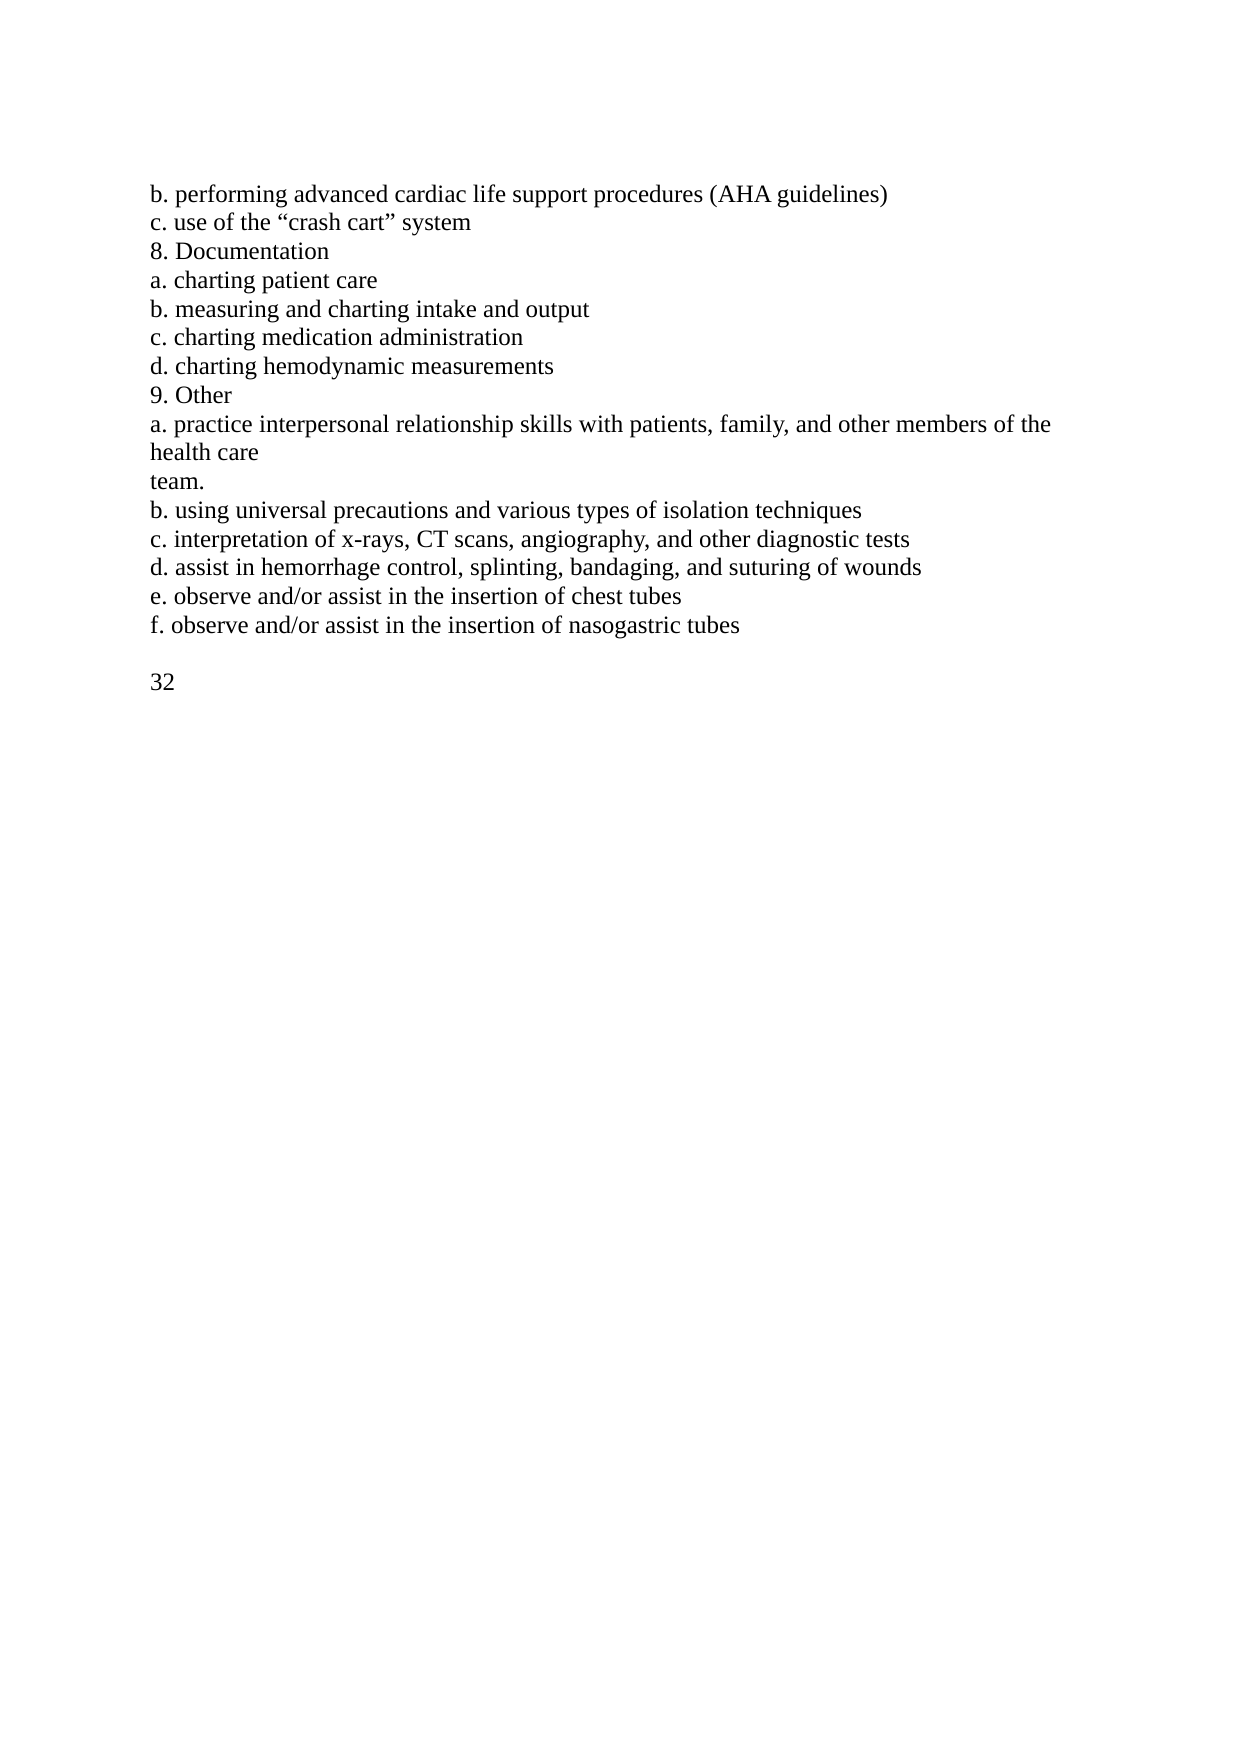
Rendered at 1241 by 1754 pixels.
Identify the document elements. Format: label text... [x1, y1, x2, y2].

text 9. Other [150, 380, 1090, 409]
text d. charting hemodynamic measurements [150, 351, 1090, 380]
text 32 [150, 667, 1090, 696]
text f. observe and/or assist in the insertion of nasogastric tubes [150, 610, 1090, 639]
text b. measuring and charting intake and output [150, 294, 1090, 322]
text e. observe and/or assist in the insertion of chest tubes [150, 581, 1090, 610]
text a. charting patient care [150, 265, 1090, 294]
text c. charting medication administration [150, 322, 1090, 351]
text b. performing advanced cardiac life support procedures (AHA guidelines) [150, 179, 1090, 207]
text d. assist in hemorrhage control, splinting, bandaging, and suturing of wounds [150, 552, 1090, 581]
text c. use of the “crash cart” system [150, 207, 1090, 236]
text c. interpretation of x-rays, CT scans, angiography, and other diagnostic tests [150, 524, 1090, 552]
text 8. Documentation [150, 236, 1090, 265]
text a. practice interpersonal relationship skills with patients, family, and other members of the health care [150, 409, 1090, 466]
text b. using universal precautions and various types of isolation techniques [150, 495, 1090, 524]
text team. [150, 466, 1090, 495]
